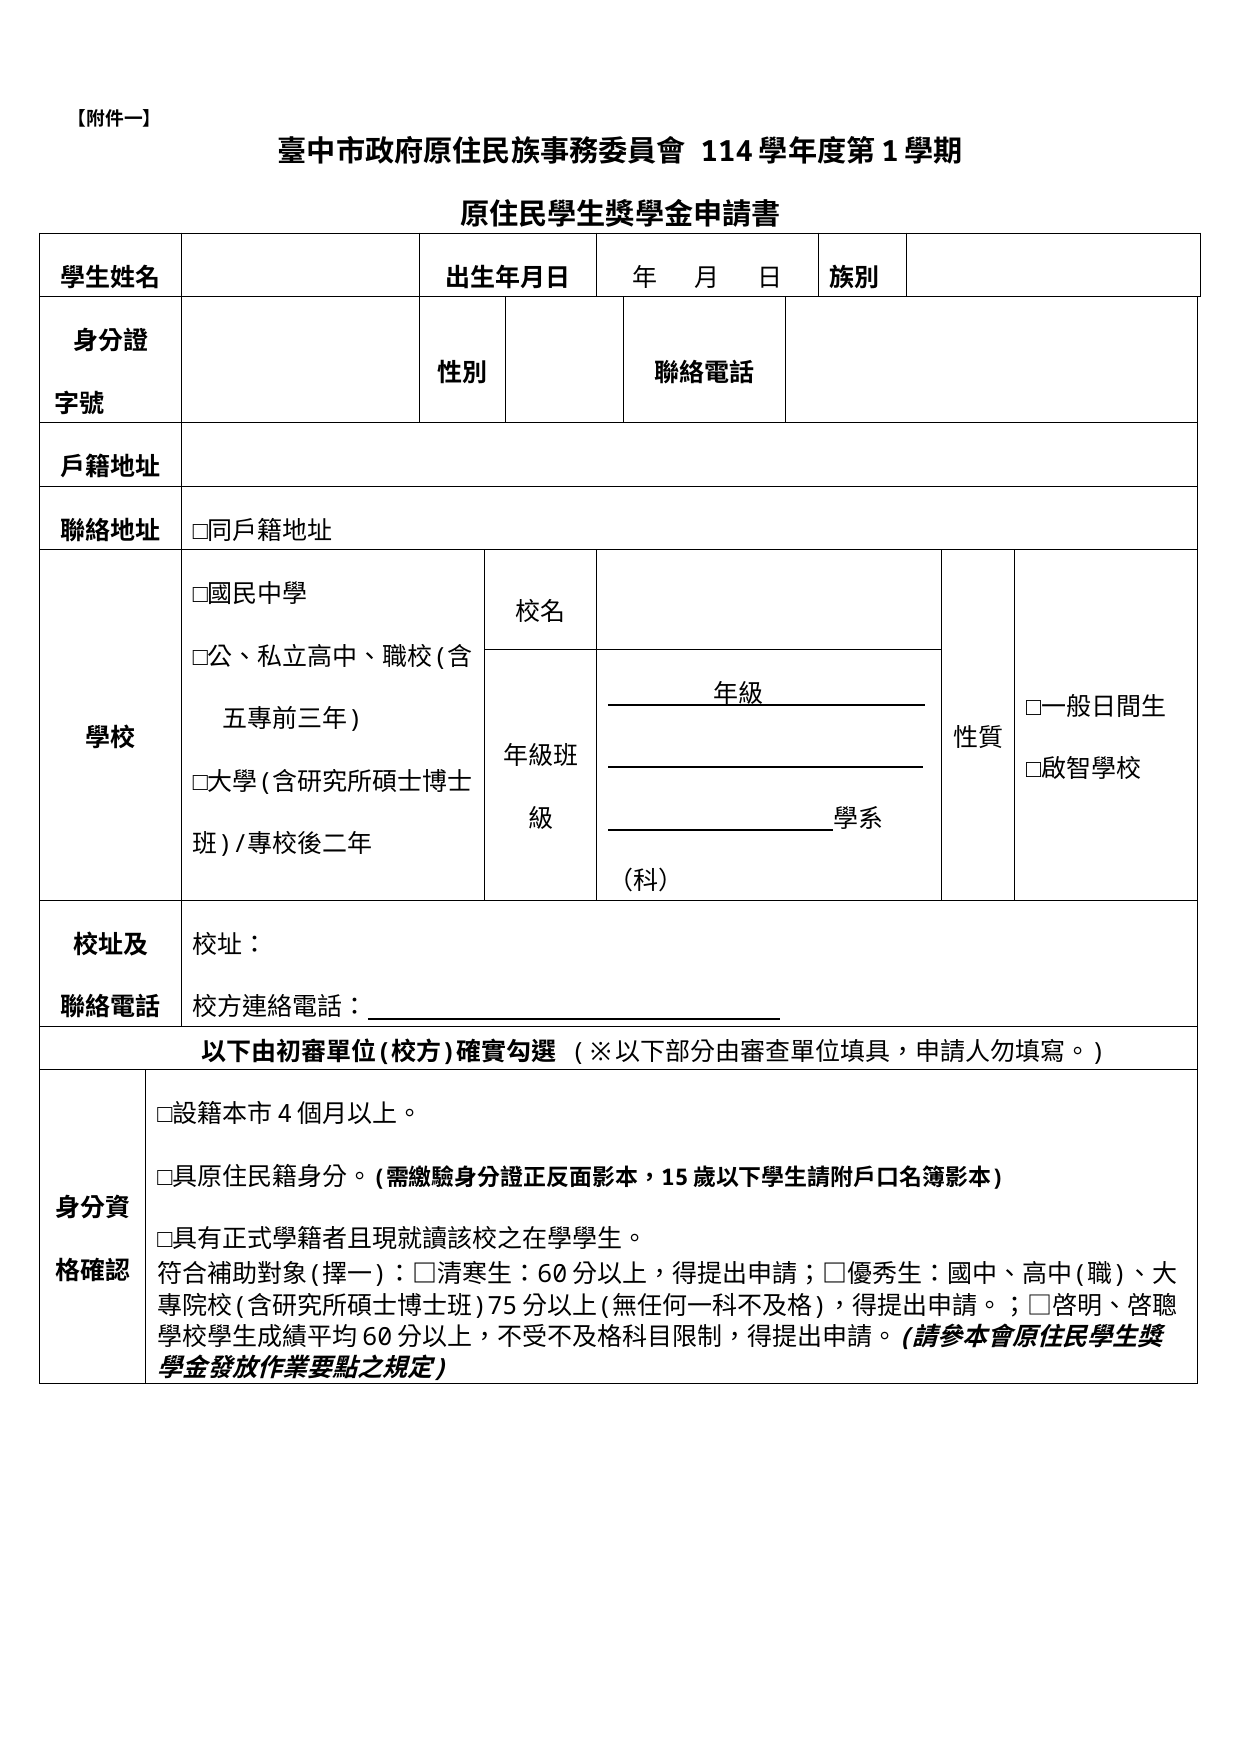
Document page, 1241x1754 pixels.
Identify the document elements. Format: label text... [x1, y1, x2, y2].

table_cell 性別 [420, 297, 505, 422]
table_cell □國民中學 □公、私立高中、職校(含 五專前三年) □大學(含研究所碩士博士班)/專校後二年 [182, 550, 484, 900]
table_cell □設籍本市4個月以上。 □具原住民籍身分。(需繳驗身分證正反面影本，15歲以下學生請附戶口名簿影本) □具有正式學籍者且現就讀該校之在學學生。 符合補助對象(擇一)：□清寒生：60分以上，得提出申請；□優秀生：國中、高中(職)、大專院校(含研究所碩士博士班)75分以上(無任何一科不及格)，得提出申請。；□啓明、啓聰學校學生成績平均60分以上，不受不及格科目限制，得提出申請。(請參本會原住民學生獎學金發放作業要點之規定) [146, 1070, 1197, 1383]
table_cell 年級班級 [485, 650, 596, 900]
text 【附件一】 [68, 103, 162, 130]
table_cell [506, 297, 623, 422]
table_cell [597, 550, 941, 649]
table_header 族別 [819, 234, 906, 296]
table_cell 戶籍地址 [40, 423, 181, 486]
table_cell 學校 [40, 550, 181, 900]
table_cell [182, 297, 419, 422]
table_cell 校名 [485, 550, 596, 649]
table_header 學生姓名 [40, 234, 181, 296]
table_cell 以下由初審單位(校方)確實勾選 (※以下部分由審查單位填具，申請人勿填寫。) [40, 1027, 1197, 1069]
table_cell 校址： 校方連絡電話： [182, 901, 1197, 1026]
table_header [182, 234, 419, 296]
table_cell 身分證 字號 [40, 297, 181, 422]
table_cell 身分資格確認 [40, 1070, 145, 1383]
table_cell [182, 423, 1197, 486]
table_cell 性質 [942, 550, 1014, 900]
table_cell □同戶籍地址 [182, 487, 1197, 549]
text 臺中市政府原住民族事務委員會 114學年度第1學期 [53, 96, 1181, 170]
table_cell 年級 學系（科） [597, 650, 941, 900]
table_cell [786, 297, 1197, 422]
table_cell 聯絡電話 [624, 297, 785, 422]
table_header [907, 234, 1200, 296]
text 原住民學生獎學金申請書 [59, 170, 1181, 233]
table_header 出生年月日 [420, 234, 596, 296]
table_header 年 月 日 [597, 234, 818, 296]
table_cell 聯絡地址 [40, 487, 181, 549]
table_cell □一般日間生 □啟智學校 [1015, 550, 1197, 900]
table_cell 校址及 聯絡電話 [40, 901, 181, 1026]
